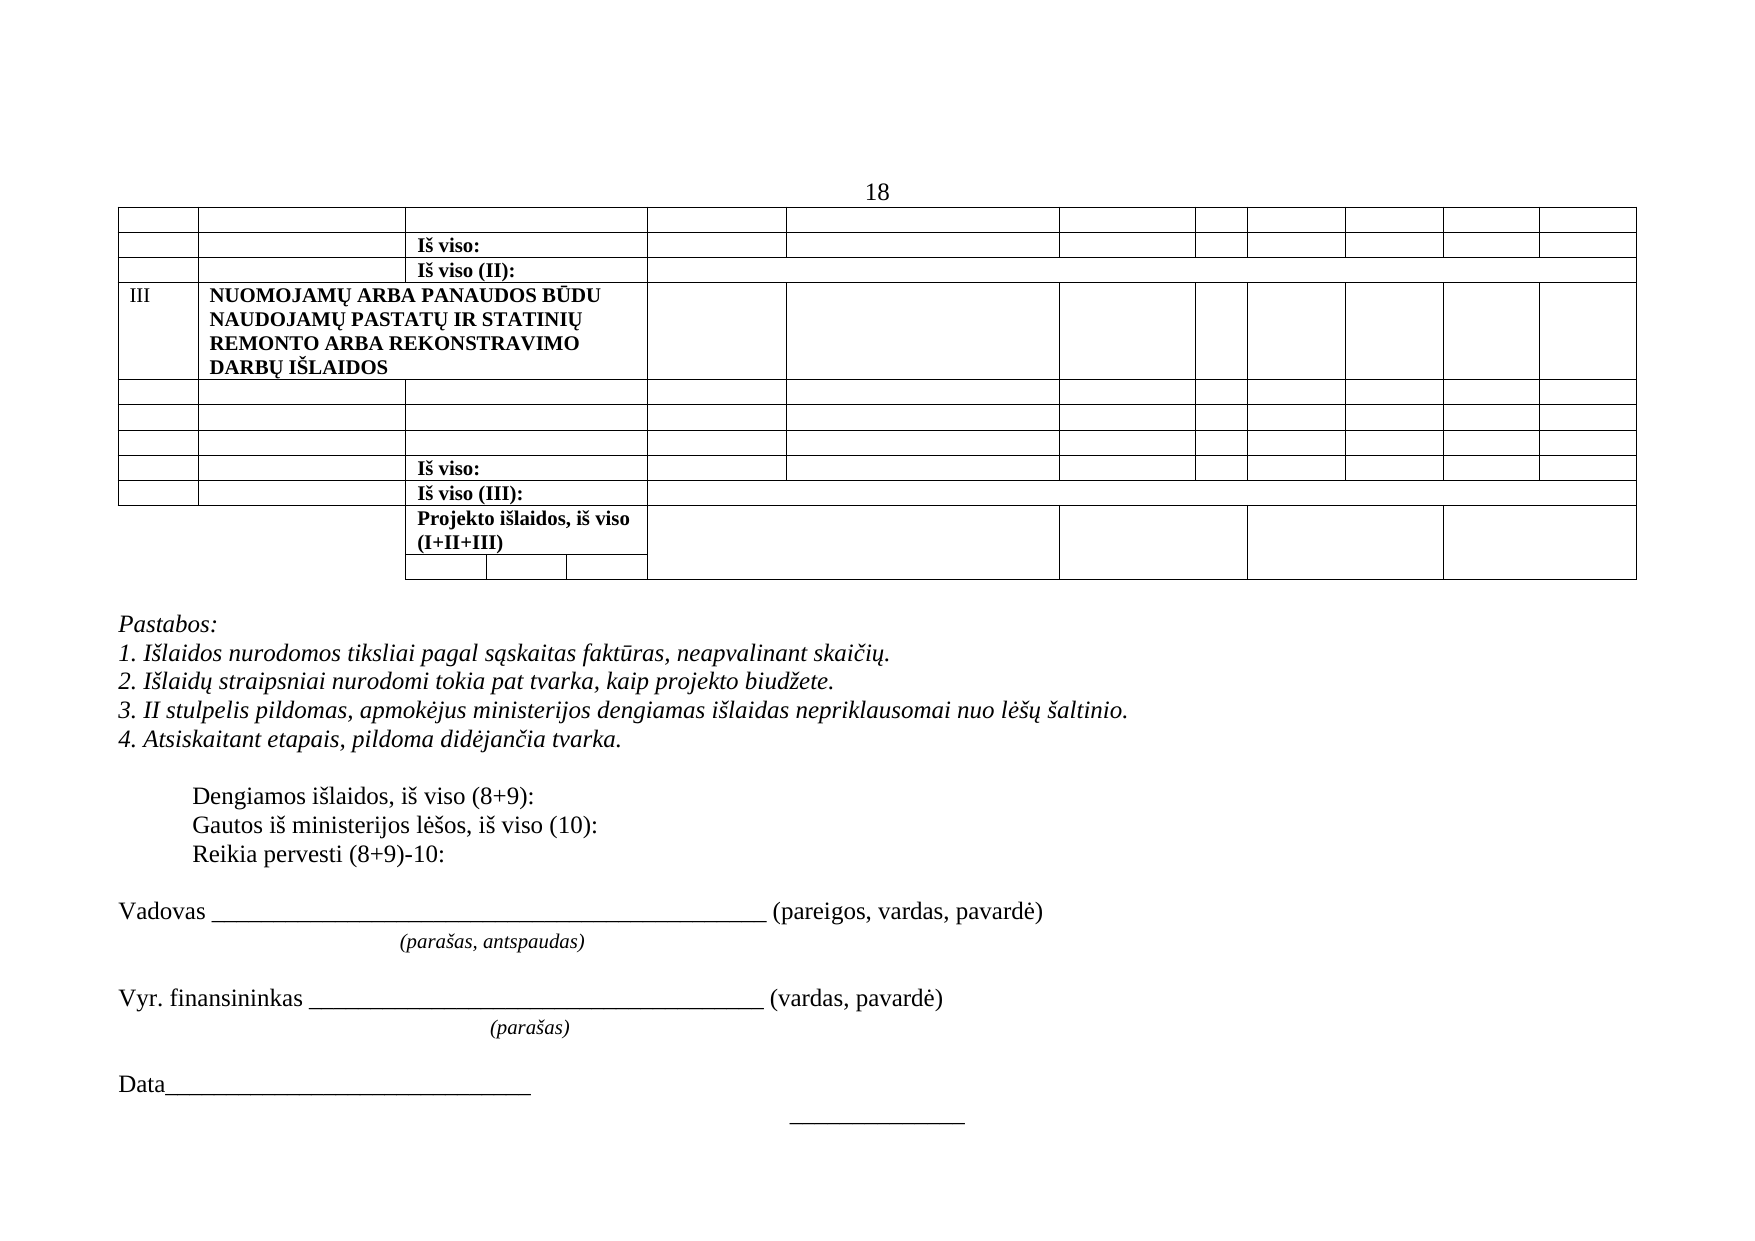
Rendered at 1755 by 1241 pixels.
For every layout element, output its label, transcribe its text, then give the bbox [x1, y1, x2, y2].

table_cell [119, 208, 198, 232]
text Reikia pervesti (8+9)-10: [118, 839, 1636, 868]
table_cell [1060, 431, 1195, 454]
table_cell [119, 456, 198, 480]
text Data [118, 1069, 1636, 1098]
table_cell [787, 405, 1059, 429]
table_cell [648, 258, 1636, 282]
text Pastabos: [118, 609, 1636, 638]
table_cell [1196, 405, 1247, 429]
table_cell [406, 208, 647, 232]
table_cell III [119, 283, 198, 379]
table_cell [1346, 208, 1443, 232]
table_cell [1060, 405, 1195, 429]
table_cell Projekto išlaidos, iš viso (I+II+III) [406, 506, 647, 554]
table_cell [787, 208, 1059, 232]
text (parašas) [118, 1011, 1636, 1040]
table_cell [1346, 456, 1443, 480]
table_cell Iš viso: [406, 233, 647, 257]
table_cell [199, 208, 405, 232]
table_cell [1444, 405, 1539, 429]
table_cell [119, 431, 198, 454]
table_cell [1248, 380, 1345, 404]
table_cell [1444, 233, 1539, 257]
table_cell [1060, 506, 1247, 579]
table_cell NUOMOJAMŲ ARBA PANAUDOS BŪDU NAUDOJAMŲ PASTATŲ IR STATINIŲ REMONTO ARBA REKONSTRAVIMO DARBŲ IŠLAIDOS [199, 283, 647, 379]
table_cell [199, 405, 405, 429]
table_cell [648, 283, 786, 379]
text Gautos iš ministerijos lėšos, iš viso (10): [118, 810, 1636, 839]
table_cell [1540, 208, 1636, 232]
table_cell [1346, 405, 1443, 429]
table_cell [1346, 283, 1443, 379]
table_cell [1540, 456, 1636, 480]
table_cell [1444, 431, 1539, 454]
table_cell [406, 405, 647, 429]
table_cell [119, 481, 198, 505]
table_cell [1444, 208, 1539, 232]
table_cell [118, 506, 405, 579]
table_cell [787, 283, 1059, 379]
table_cell [199, 431, 405, 454]
text ______________ [118, 1098, 1636, 1126]
table_cell [1346, 233, 1443, 257]
table_cell [1196, 208, 1247, 232]
table_cell [648, 405, 786, 429]
text 2. Išlaidų straipsniai nurodomi tokia pat tvarka, kaip projekto biudžete. [118, 666, 1636, 695]
table_cell [199, 258, 405, 282]
table_cell [648, 380, 786, 404]
table_cell [1196, 380, 1247, 404]
table_cell [1346, 431, 1443, 454]
table_cell [648, 506, 1059, 579]
table_cell [787, 431, 1059, 454]
table_cell Iš viso (III): [406, 481, 647, 505]
text Dengiamos išlaidos, iš viso (8+9): [118, 781, 1636, 810]
table_cell [1060, 456, 1195, 480]
table_cell [648, 431, 786, 454]
text Vyr. finansininkas (vardas, pavardė) [118, 983, 1636, 1011]
table_cell [119, 380, 198, 404]
table_cell [787, 233, 1059, 257]
table_cell [1540, 283, 1636, 379]
table_cell [1248, 431, 1345, 454]
table_cell [648, 481, 1636, 505]
table_cell [787, 380, 1059, 404]
table_cell [199, 233, 405, 257]
table_cell Iš viso (II): [406, 258, 647, 282]
table_cell [1444, 506, 1636, 579]
table_cell [1196, 283, 1247, 379]
table_cell [1540, 431, 1636, 454]
table_cell [119, 405, 198, 429]
table_cell Iš viso: [406, 456, 647, 480]
text 3. II stulpelis pildomas, apmokėjus ministerijos dengiamas išlaidas nepriklausomai nuo lėšų šaltinio. [118, 695, 1636, 724]
table_cell [487, 555, 566, 579]
table_cell [567, 555, 647, 579]
table_cell [648, 456, 786, 480]
table_cell [1248, 506, 1443, 579]
table_cell [1060, 380, 1195, 404]
table_cell [1248, 405, 1345, 429]
table_cell [406, 380, 647, 404]
table_cell [1060, 208, 1195, 232]
text Vadovas (pareigos, vardas, pavardė) [118, 896, 1636, 925]
table_cell [1196, 431, 1247, 454]
table_cell [1540, 380, 1636, 404]
table_cell [1248, 283, 1345, 379]
table_cell [1248, 208, 1345, 232]
table_cell [787, 456, 1059, 480]
table_cell [1444, 456, 1539, 480]
table_cell [1444, 283, 1539, 379]
table_cell [1248, 233, 1345, 257]
table_cell [119, 233, 198, 257]
table_cell [199, 456, 405, 480]
text 4. Atsiskaitant etapais, pildoma didėjančia tvarka. [118, 724, 1636, 753]
table_cell [406, 431, 647, 454]
table_cell [1196, 456, 1247, 480]
table_cell [199, 481, 405, 505]
text 1. Išlaidos nurodomos tiksliai pagal sąskaitas faktūras, neapvalinant skaičių. [118, 638, 1636, 666]
table_cell [648, 233, 786, 257]
table_cell [1248, 456, 1345, 480]
table_cell [1196, 233, 1247, 257]
table_cell [1346, 380, 1443, 404]
table_cell [648, 208, 786, 232]
table_cell [199, 380, 405, 404]
table_cell [1060, 233, 1195, 257]
table_cell [119, 258, 198, 282]
table_cell [1540, 233, 1636, 257]
table_cell [1540, 405, 1636, 429]
table_cell [1060, 283, 1195, 379]
table_cell [406, 555, 486, 579]
table_cell [1444, 380, 1539, 404]
text (parašas, antspaudas) [118, 925, 1636, 954]
